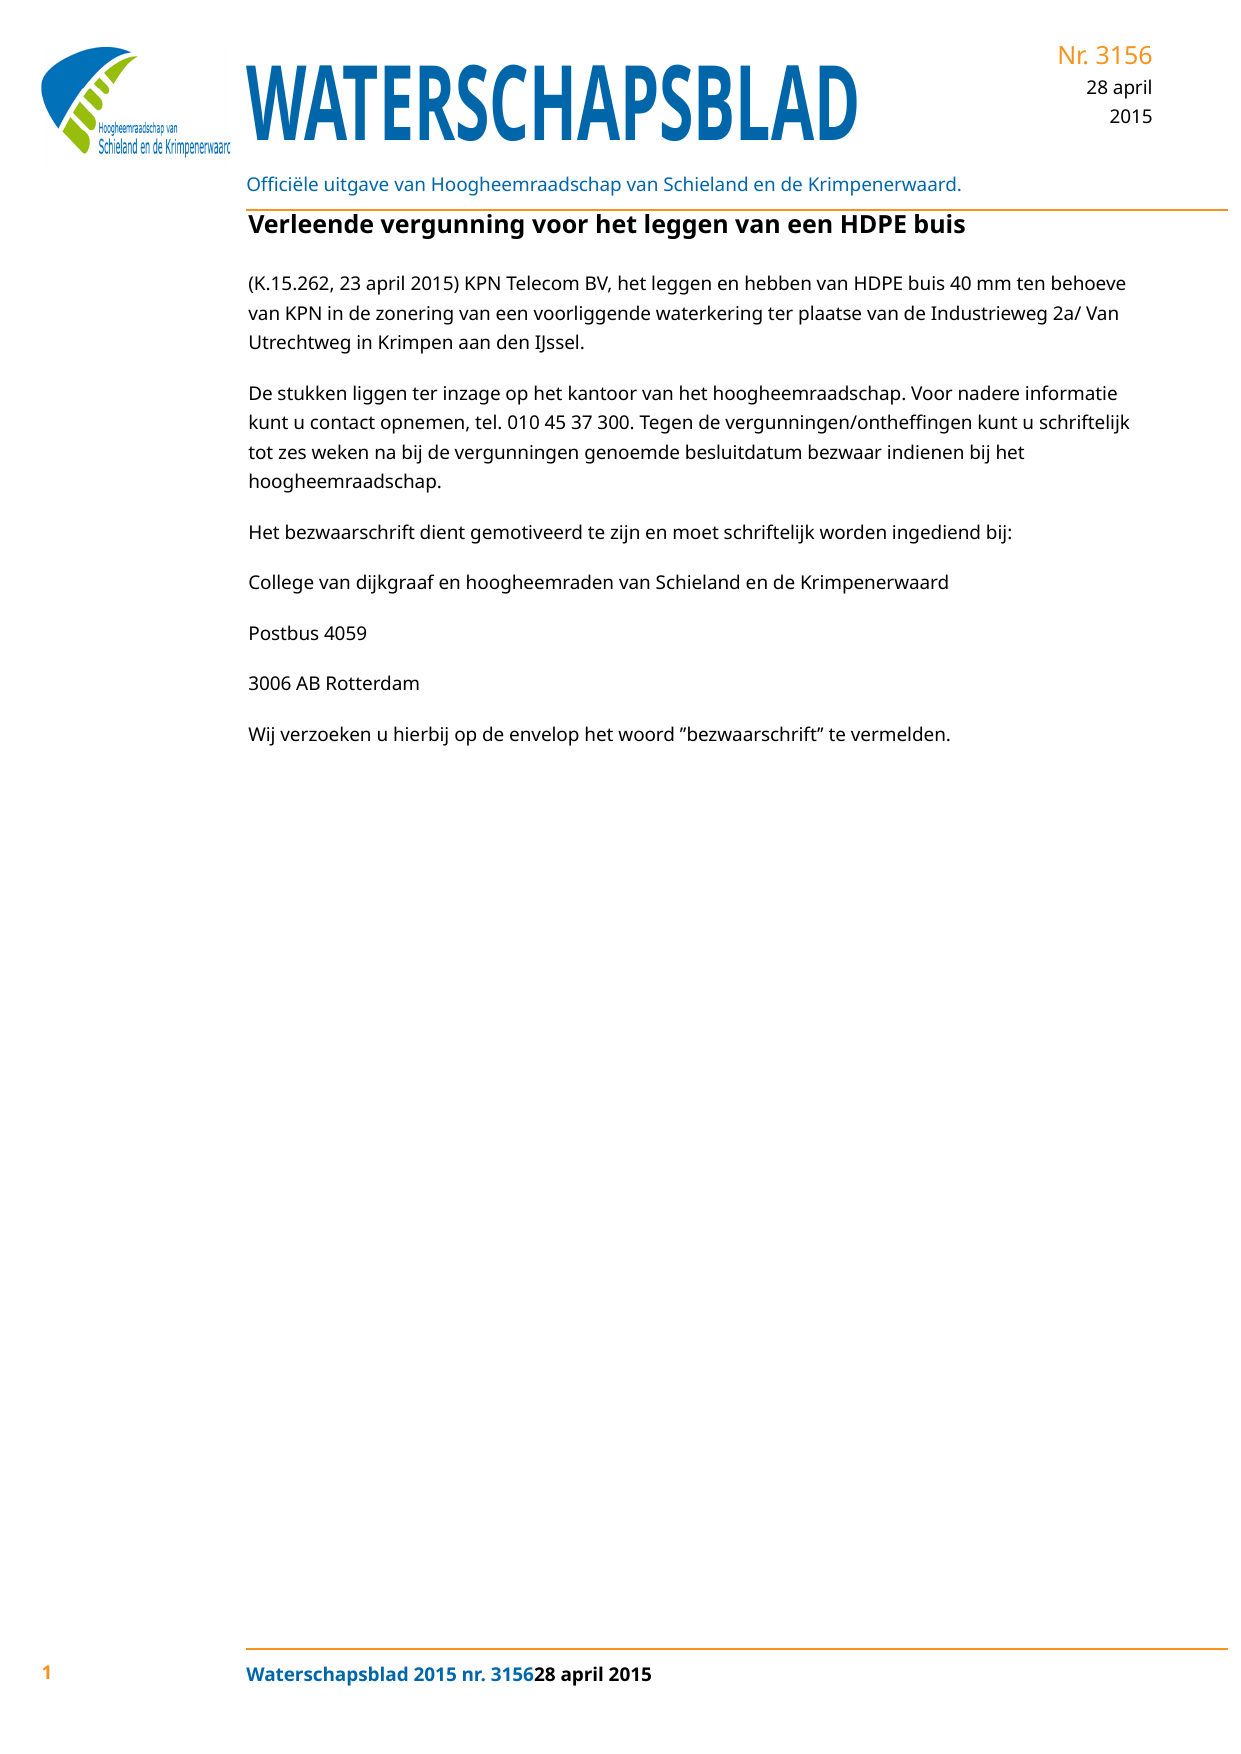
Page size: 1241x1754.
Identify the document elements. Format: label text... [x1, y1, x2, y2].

text (K.15.262, 23 april 2015) KPN Telecom BV, het leggen en hebben van HDPE buis 40 mm ten behoeve van KPN in de zonering van een voorliggende waterkering ter plaatse van de Industrieweg 2a/ Van Utrechtweg in Krimpen aan den IJssel. [248, 270, 1152, 355]
text Verleende vergunning voor het leggen van een HDPE buis [248, 211, 1152, 241]
picture [41, 47, 231, 172]
text Wij verzoeken u hierbij op de envelop het woord ’’bezwaarschrift’’ te vermelden. [248, 721, 1152, 746]
text 3006 AB Rotterdam [248, 670, 1152, 696]
text Postbus 4059 [248, 620, 1152, 646]
text De stukken liggen ter inzage op het kantoor van het hoogheemraadschap. Voor nadere informatie kunt u contact opnemen, tel. 010 45 37 300. Tegen de vergunningen/ontheffingen kunt u schriftelijk tot zes weken na bij de vergunningen genoemde besluitdatum bezwaar indienen bij het hoogheemraadschap. [248, 380, 1152, 494]
text College van dijkgraaf en hoogheemraden van Schieland en de Krimpenerwaard [248, 569, 1152, 595]
text Het bezwaarschrift dient gemotiveerd te zijn en moet schriftelijk worden ingediend bij: [248, 519, 1152, 545]
